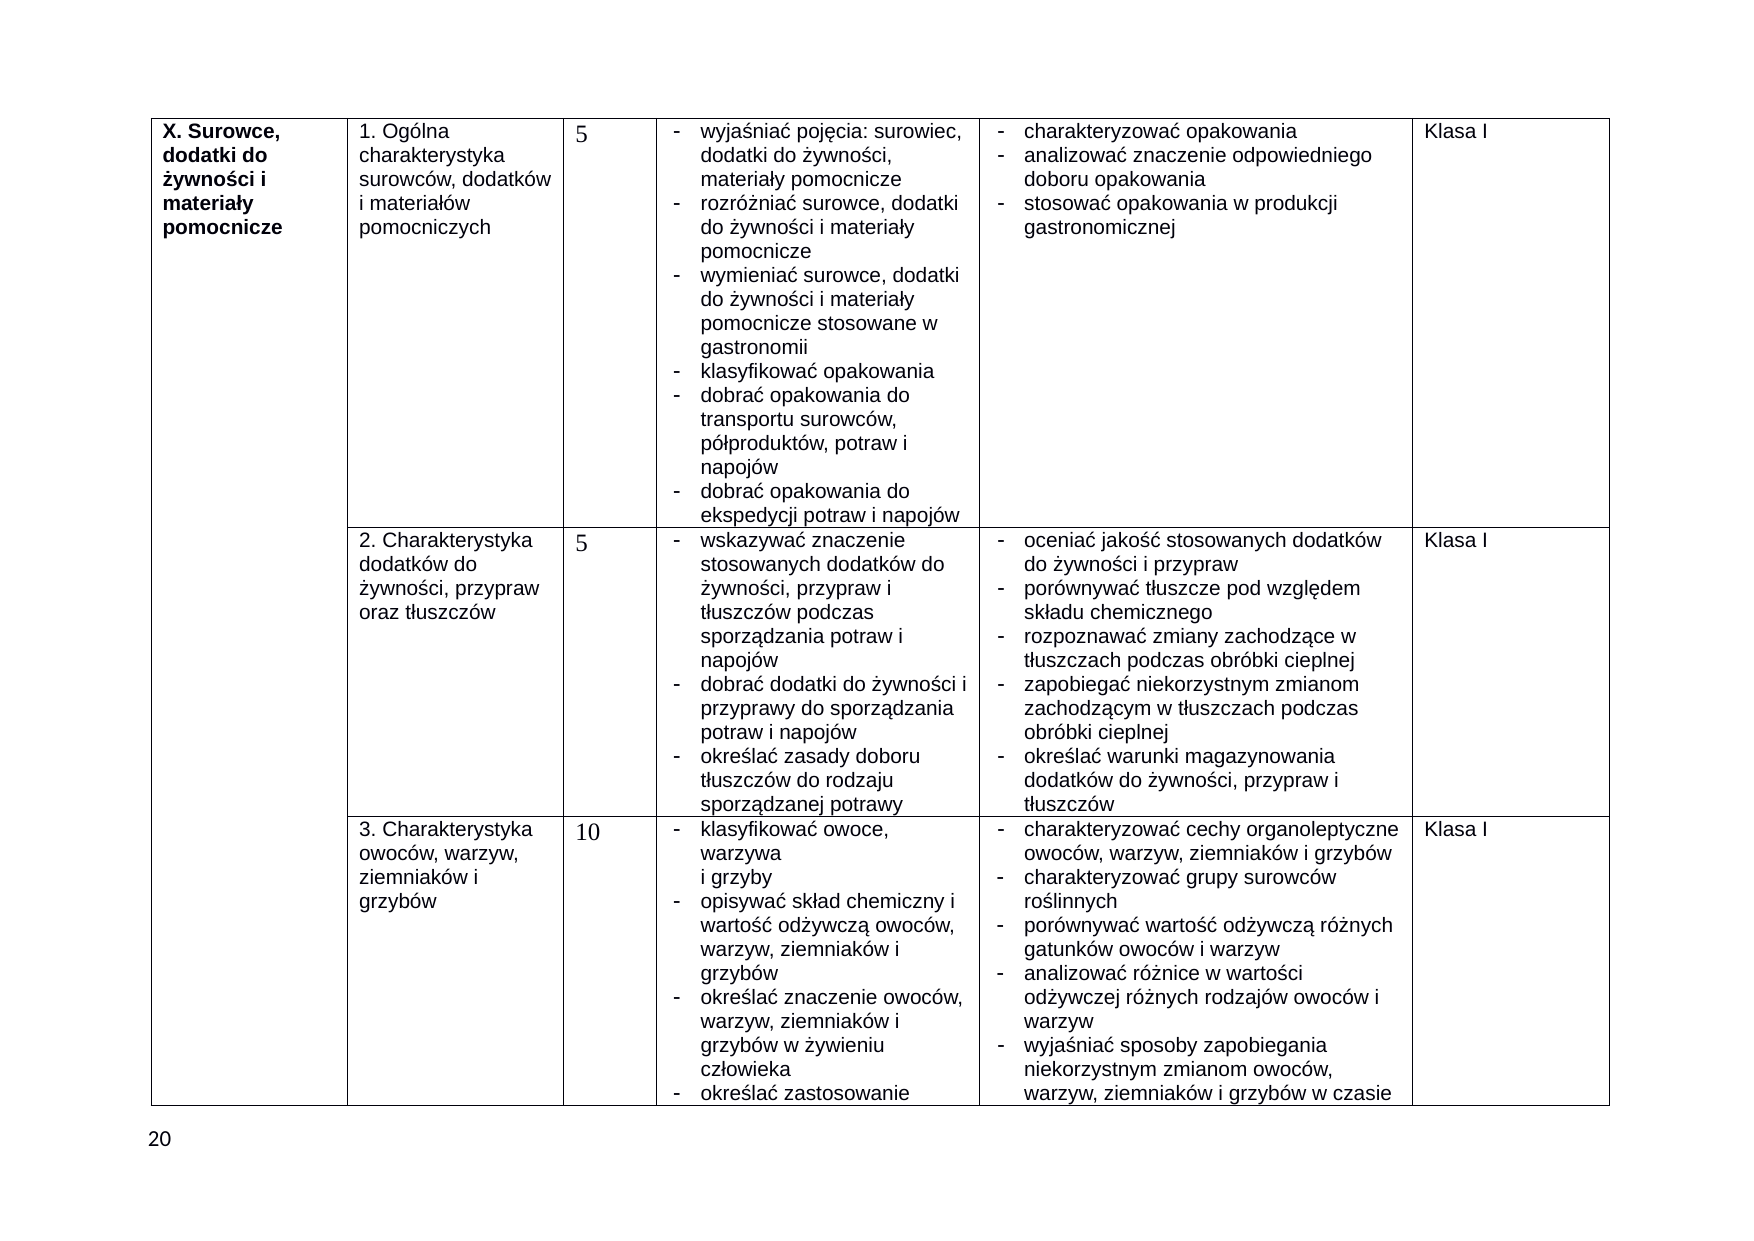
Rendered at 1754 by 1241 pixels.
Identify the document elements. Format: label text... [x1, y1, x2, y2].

table_cell oceniać jakość stosowanych dodatków do żywności i przypraw porównywać tłuszcze pod względem składu chemicznego rozpoznawać zmiany zachodzące w tłuszczach podczas obróbki cieplnej zapobiegać niekorzystnym zmianom zachodzącym w tłuszczach podczas obróbki cieplnej określać warunki magazynowania dodatków do żywności, przypraw i tłuszczów [980, 528, 1412, 816]
table_cell 10 [564, 817, 656, 1105]
table_cell Klasa I [1413, 528, 1609, 816]
table_cell 5 [564, 119, 656, 527]
table_cell 3. Charakterystyka owoców, warzyw, ziemniaków i grzybów [348, 817, 563, 1105]
table_cell charakteryzować opakowania analizować znaczenie odpowiedniego doboru opakowania stosować opakowania w produkcji gastronomicznej [980, 119, 1412, 527]
table_cell klasyfikować owoce, warzywa i grzyby opisywać skład chemiczny i wartość odżywczą owoców, warzyw, ziemniaków i grzybów określać znaczenie owoców, warzyw, ziemniaków i grzybów w żywieniu człowieka określać zastosowanie [657, 817, 979, 1105]
table_cell Klasa I [1413, 817, 1609, 1105]
table_cell wyjaśniać pojęcia: surowiec, dodatki do żywności, materiały pomocnicze rozróżniać surowce, dodatki do żywności i materiały pomocnicze wymieniać surowce, dodatki do żywności i materiały pomocnicze stosowane w gastronomii klasyfikować opakowania dobrać opakowania do transportu surowców, półproduktów, potraw i napojów dobrać opakowania do ekspedycji potraw i napojów [657, 119, 979, 527]
table_cell Klasa I [1413, 119, 1609, 527]
table_cell X. Surowce, dodatki do żywności i materiały pomocnicze [152, 119, 347, 1105]
table_cell 1. Ogólna charakterystyka surowców, dodatków i materiałów pomocniczych [348, 119, 563, 527]
table_cell charakteryzować cechy organoleptyczne owoców, warzyw, ziemniaków i grzybów charakteryzować grupy surowców roślinnych porównywać wartość odżywczą różnych gatunków owoców i warzyw analizować różnice w wartości odżywczej różnych rodzajów owoców i warzyw wyjaśniać sposoby zapobiegania niekorzystnym zmianom owoców, warzyw, ziemniaków i grzybów w czasie [980, 817, 1412, 1105]
table_cell wskazywać znaczenie stosowanych dodatków do żywności, przypraw i tłuszczów podczas sporządzania potraw i napojów dobrać dodatki do żywności i przyprawy do sporządzania potraw i napojów określać zasady doboru tłuszczów do rodzaju sporządzanej potrawy [657, 528, 979, 816]
table_cell 5 [564, 528, 656, 816]
table_cell 2. Charakterystyka dodatków do żywności, przypraw oraz tłuszczów [348, 528, 563, 816]
